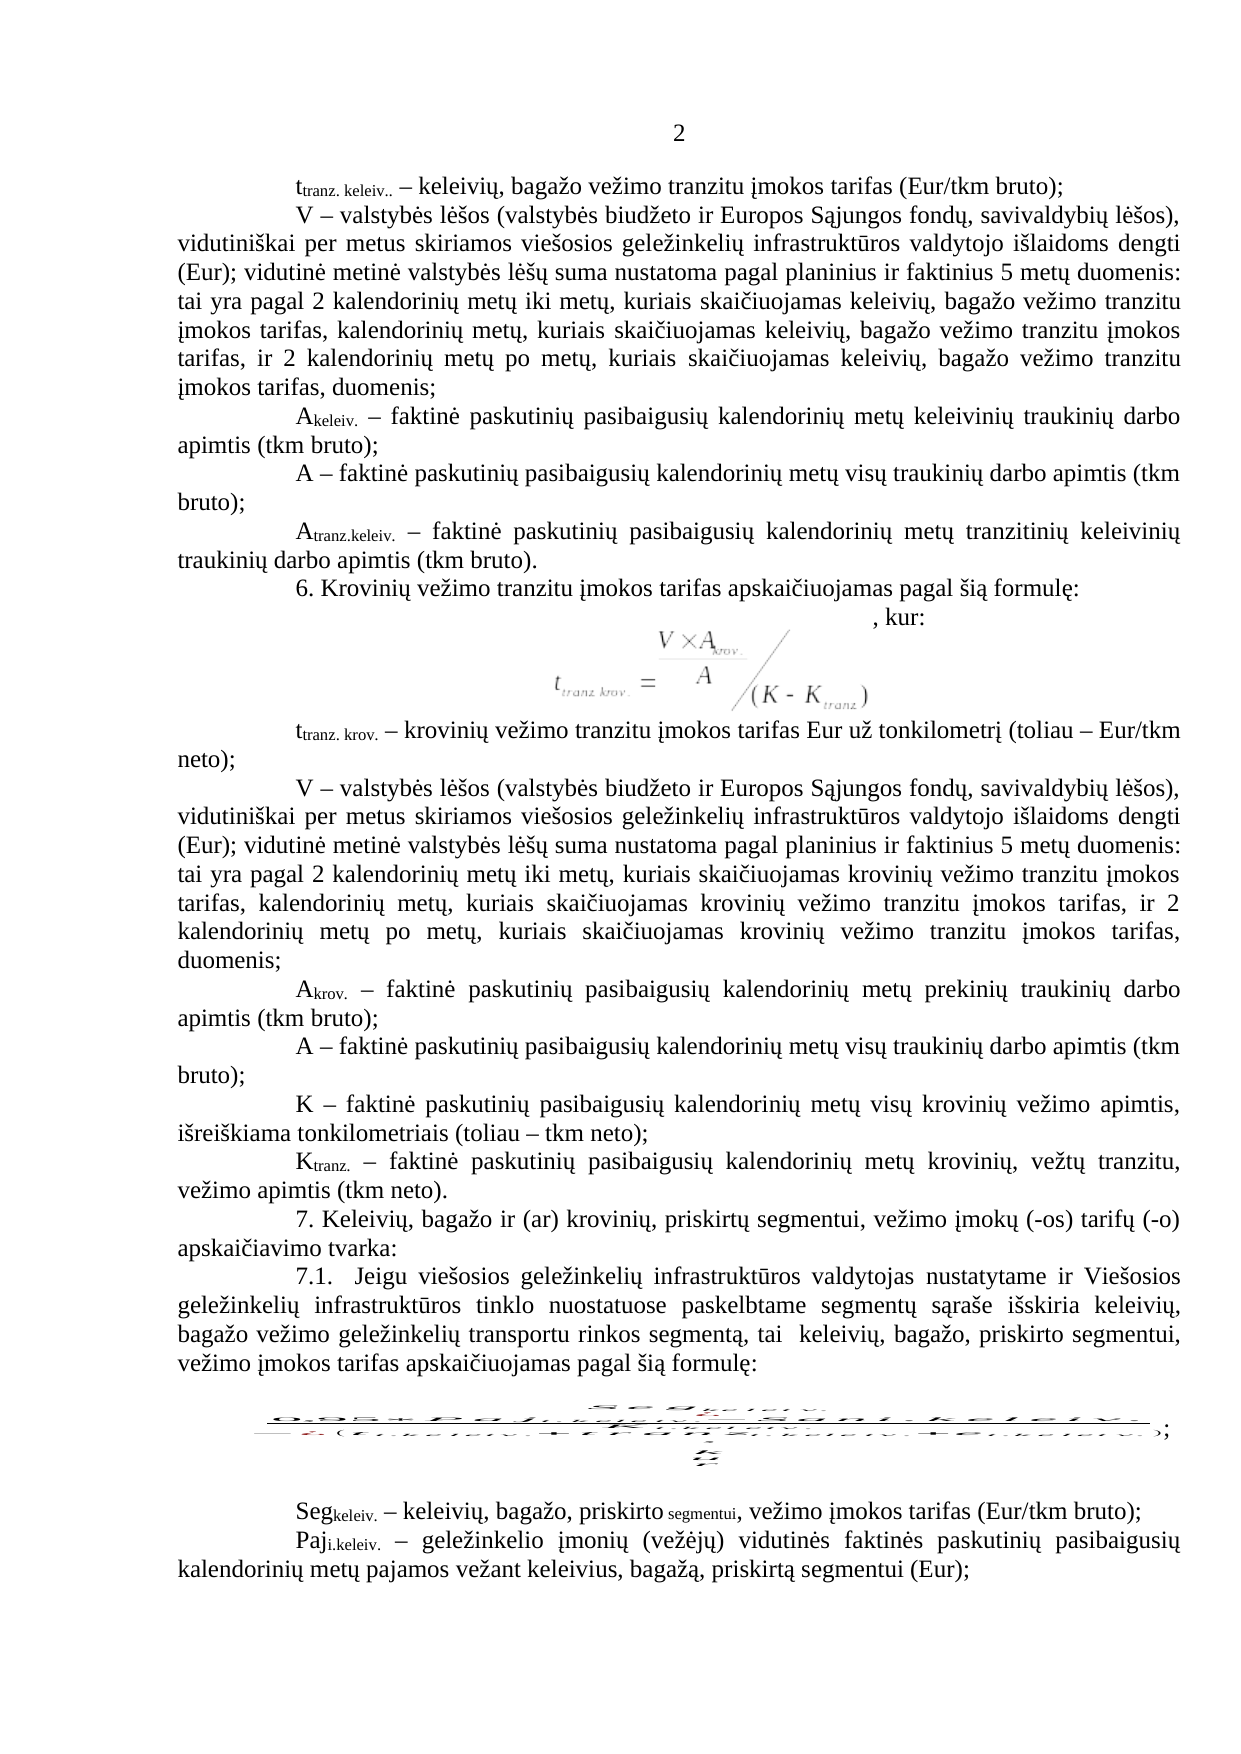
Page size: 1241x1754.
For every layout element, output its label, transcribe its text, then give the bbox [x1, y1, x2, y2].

text Atranz.keleiv. – faktinė paskutinių pasibaigusių kalendorinių metų tranzitinių keleivinių traukinių darbo apimtis (tkm bruto). [177, 516, 1181, 573]
text V – valstybės lėšos (valstybės biudžeto ir Europos Sąjungos fondų, savivaldybių lėšos), vidutiniškai per metus skiriamos viešosios geležinkelių infrastruktūros valdytojo išlaidoms dengti (Eur); vidutinė metinė valstybės lėšų suma nustatoma pagal planinius ir faktinius 5 metų duomenis: tai yra pagal 2 kalendorinių metų iki metų, kuriais skaičiuojamas keleivių, bagažo vežimo tranzitu įmokos tarifas, kalendorinių metų, kuriais skaičiuojamas keleivių, bagažo vežimo tranzitu įmokos tarifas, ir 2 kalendorinių metų po metų, kuriais skaičiuojamas keleivių, bagažo vežimo tranzitu įmokos tarifas, duomenis; [177, 200, 1181, 401]
text 6. Krovinių vežimo tranzitu įmokos tarifas apskaičiuojamas pagal šią formulę: [177, 573, 1181, 602]
text V – valstybės lėšos (valstybės biudžeto ir Europos Sąjungos fondų, savivaldybių lėšos), vidutiniškai per metus skiriamos viešosios geležinkelių infrastruktūros valdytojo išlaidoms dengti (Eur); vidutinė metinė valstybės lėšų suma nustatoma pagal planinius ir faktinius 5 metų duomenis: tai yra pagal 2 kalendorinių metų iki metų, kuriais skaičiuojamas krovinių vežimo tranzitu įmokos tarifas, kalendorinių metų, kuriais skaičiuojamas krovinių vežimo tranzitu įmokos tarifas, ir 2 kalendorinių metų po metų, kuriais skaičiuojamas krovinių vežimo tranzitu įmokos tarifas, duomenis; [177, 773, 1181, 974]
text 7.1. Jeigu viešosios geležinkelių infrastruktūros valdytojas nustatytame ir Viešosios geležinkelių infrastruktūros tinklo nuostatuose paskelbtame segmentų sąraše išskiria keleivių, bagažo vežimo geležinkelių transportu rinkos segmentą, tai keleivių, bagažo, priskirto segmentui, vežimo įmokos tarifas apskaičiuojamas pagal šią formulę: [177, 1261, 1181, 1376]
text ttranz. krov. – krovinių vežimo tranzitu įmokos tarifas Eur už tonkilometrį (toliau – Eur/tkm neto); [177, 715, 1181, 773]
text Ktranz. – faktinė paskutinių pasibaigusių kalendorinių metų krovinių, vežtų tranzitu, vežimo apimtis (tkm neto). [177, 1146, 1181, 1204]
text ; [177, 1405, 1181, 1468]
text Paji.keleiv. – geležinkelio įmonių (vežėjų) vidutinės faktinės paskutinių pasibaigusių kalendorinių metų pajamos vežant keleivius, bagažą, priskirtą segmentui (Eur); [177, 1525, 1181, 1583]
text A – faktinė paskutinių pasibaigusių kalendorinių metų visų traukinių darbo apimtis (tkm bruto); [177, 458, 1181, 516]
text K – faktinė paskutinių pasibaigusių kalendorinių metų visų krovinių vežimo apimtis, išreiškiama tonkilometriais (toliau – tkm neto); [177, 1089, 1181, 1146]
text 7. Keleivių, bagažo ir (ar) krovinių, priskirtų segmentui, vežimo įmokų (-os) tarifų (-o) apskaičiavimo tvarka: [177, 1204, 1181, 1261]
text Akrov. – faktinė paskutinių pasibaigusių kalendorinių metų prekinių traukinių darbo apimtis (tkm bruto); [177, 974, 1181, 1031]
text ttranz. keleiv.. – keleivių, bagažo vežimo tranzitu įmokos tarifas (Eur/tkm bruto); [177, 171, 1181, 200]
text A – faktinė paskutinių pasibaigusių kalendorinių metų visų traukinių darbo apimtis (tkm bruto); [177, 1031, 1181, 1089]
text Segkeleiv. – keleivių, bagažo, priskirto segmentui, vežimo įmokos tarifas (Eur/tkm bruto); [177, 1496, 1181, 1525]
text Akeleiv. – faktinė paskutinių pasibaigusių kalendorinių metų keleivinių traukinių darbo apimtis (tkm bruto); [177, 401, 1181, 458]
text , kur: [177, 602, 1181, 715]
